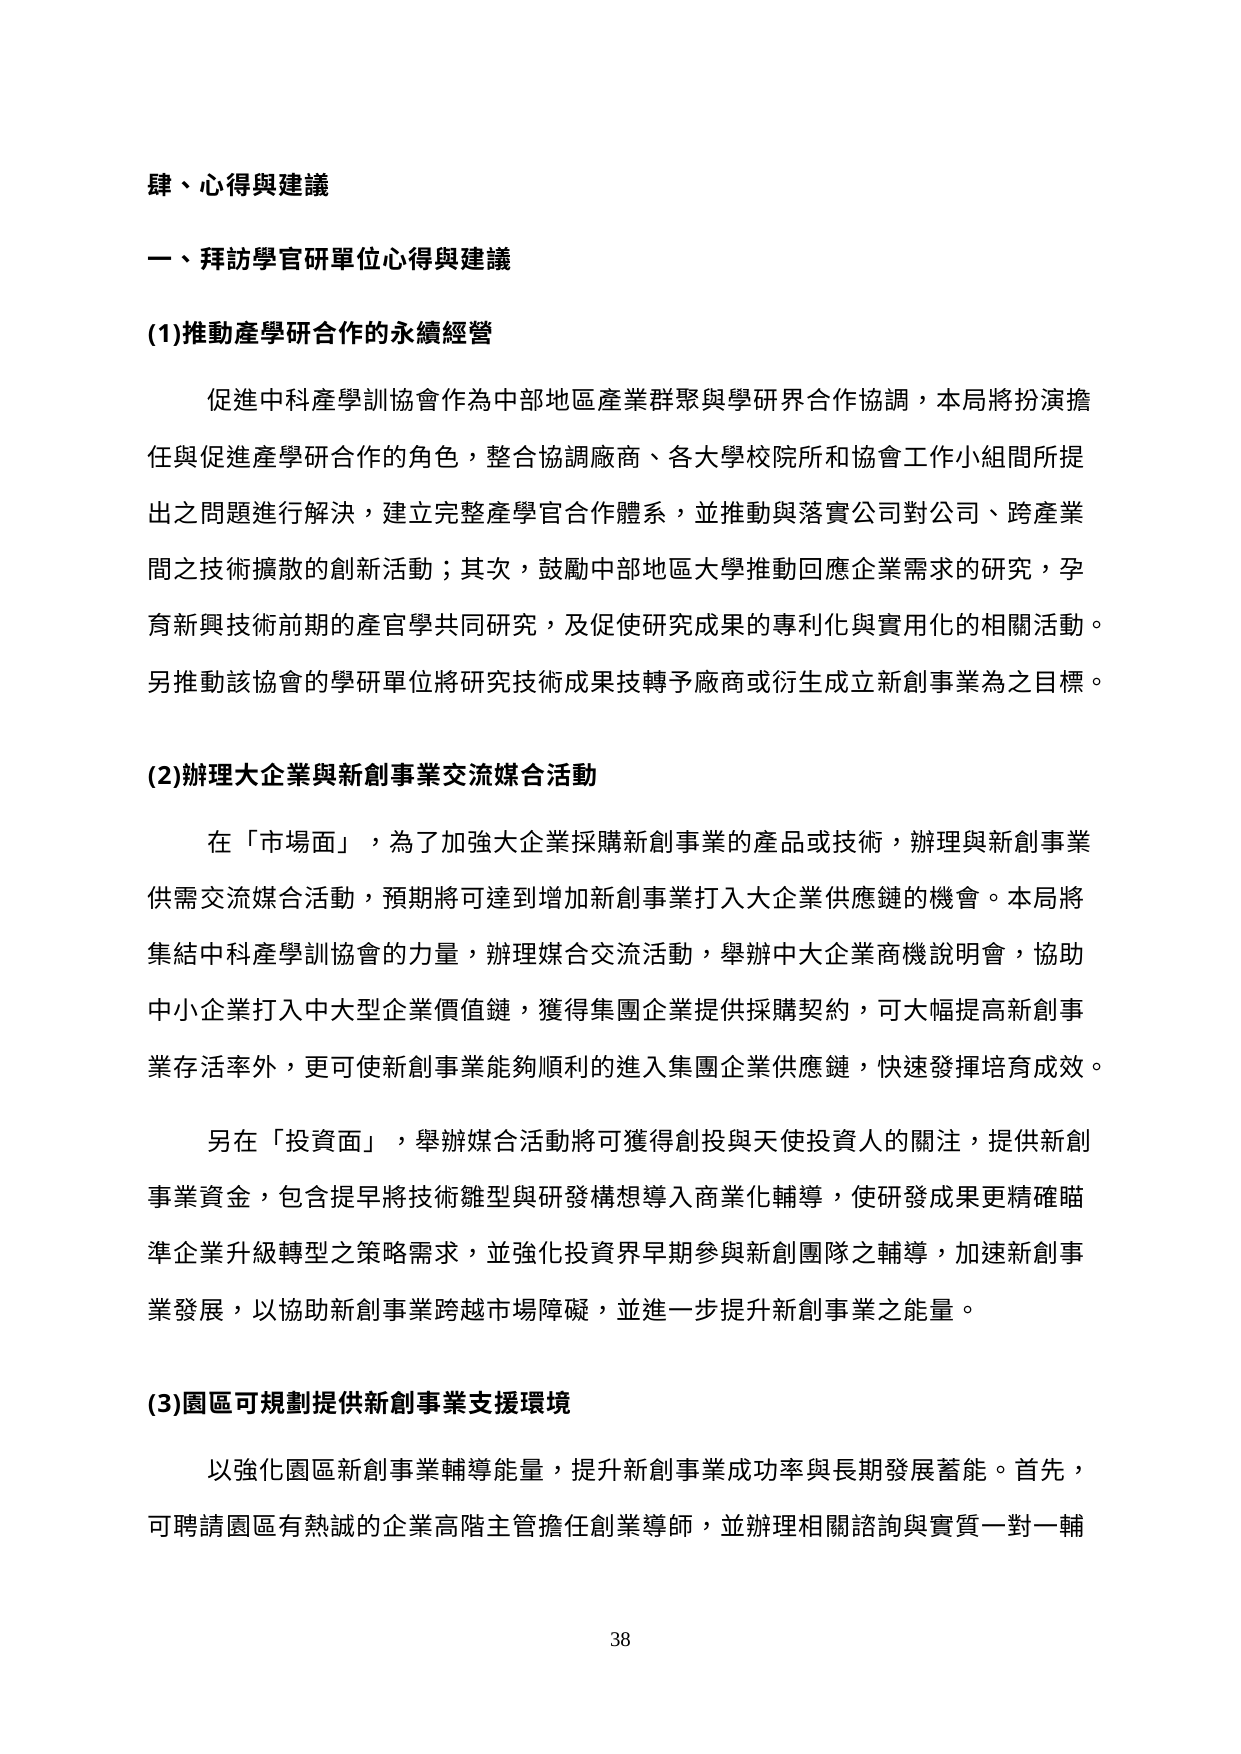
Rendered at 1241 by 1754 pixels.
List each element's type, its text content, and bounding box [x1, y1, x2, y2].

subtitle 肆、心得與建議 [148, 164, 1092, 202]
text 促進中科產學訓協會作為中部地區產業群聚與學研界合作協調，本局將扮演擔任與促進產學研合作的角色，整合協調廠商、各大學校院所和協會工作小組間所提出之問題進行解決，建立完整產學官合作體系，並推動與落實公司對公司、跨產業間之技術擴散的創新活動；其次，鼓勵中部地區大學推動回應企業需求的研究，孕育新興技術前期的產官學共同研究，及促使研究成果的專利化與實用化的相關活動。另推動該協會的學研單位將研究技術成果技轉予廠商或衍生成立新創事業為之目標。 [148, 380, 1092, 699]
text (1)推動產學研合作的永續經營 [148, 313, 1092, 351]
text (3)園區可規劃提供新創事業支援環境 [148, 1383, 1092, 1420]
text 以強化園區新創事業輔導能量，提升新創事業成功率與長期發展蓄能。首先，可聘請園區有熱誠的企業高階主管擔任創業導師，並辦理相關諮詢與實質一對一輔導，形成園區業師社群輔導網絡，提供其創業所需相關諮詢資源，減少新創事業在拓展市場可能會發生的問題。其次，為加速新創事業成長，除提供園區廠商業師外，管理局可轉介中科園區內所進駐大學育成中心、研究機構等學研單位提供必要協助，鏈結新創事業與學校或機構內相關研究人員交流，有助提升改善其新創產品技術。 [148, 1449, 1092, 1543]
text (2)辦理大企業與新創事業交流媒合活動 [148, 754, 1092, 792]
text 在「市場面」，為了加強大企業採購新創事業的產品或技術，辦理與新創事業供需交流媒合活動，預期將可達到增加新創事業打入大企業供應鏈的機會。本局將集結中科產學訓協會的力量，辦理媒合交流活動，舉辦中大企業商機說明會，協助中小企業打入中大型企業價值鏈，獲得集團企業提供採購契約，可大幅提高新創事業存活率外，更可使新創事業能夠順利的進入集團企業供應鏈，快速發揮培育成效。 [148, 821, 1092, 1084]
text 另在「投資面」，舉辦媒合活動將可獲得創投與天使投資人的關注，提供新創事業資金，包含提早將技術雛型與研發構想導入商業化輔導，使研發成果更精確瞄準企業升級轉型之策略需求，並強化投資界早期參與新創團隊之輔導，加速新創事業發展，以協助新創事業跨越市場障礙，並進一步提升新創事業之能量。 [148, 1121, 1092, 1327]
text 一、拜訪學官研單位心得與建議 [148, 239, 1092, 276]
